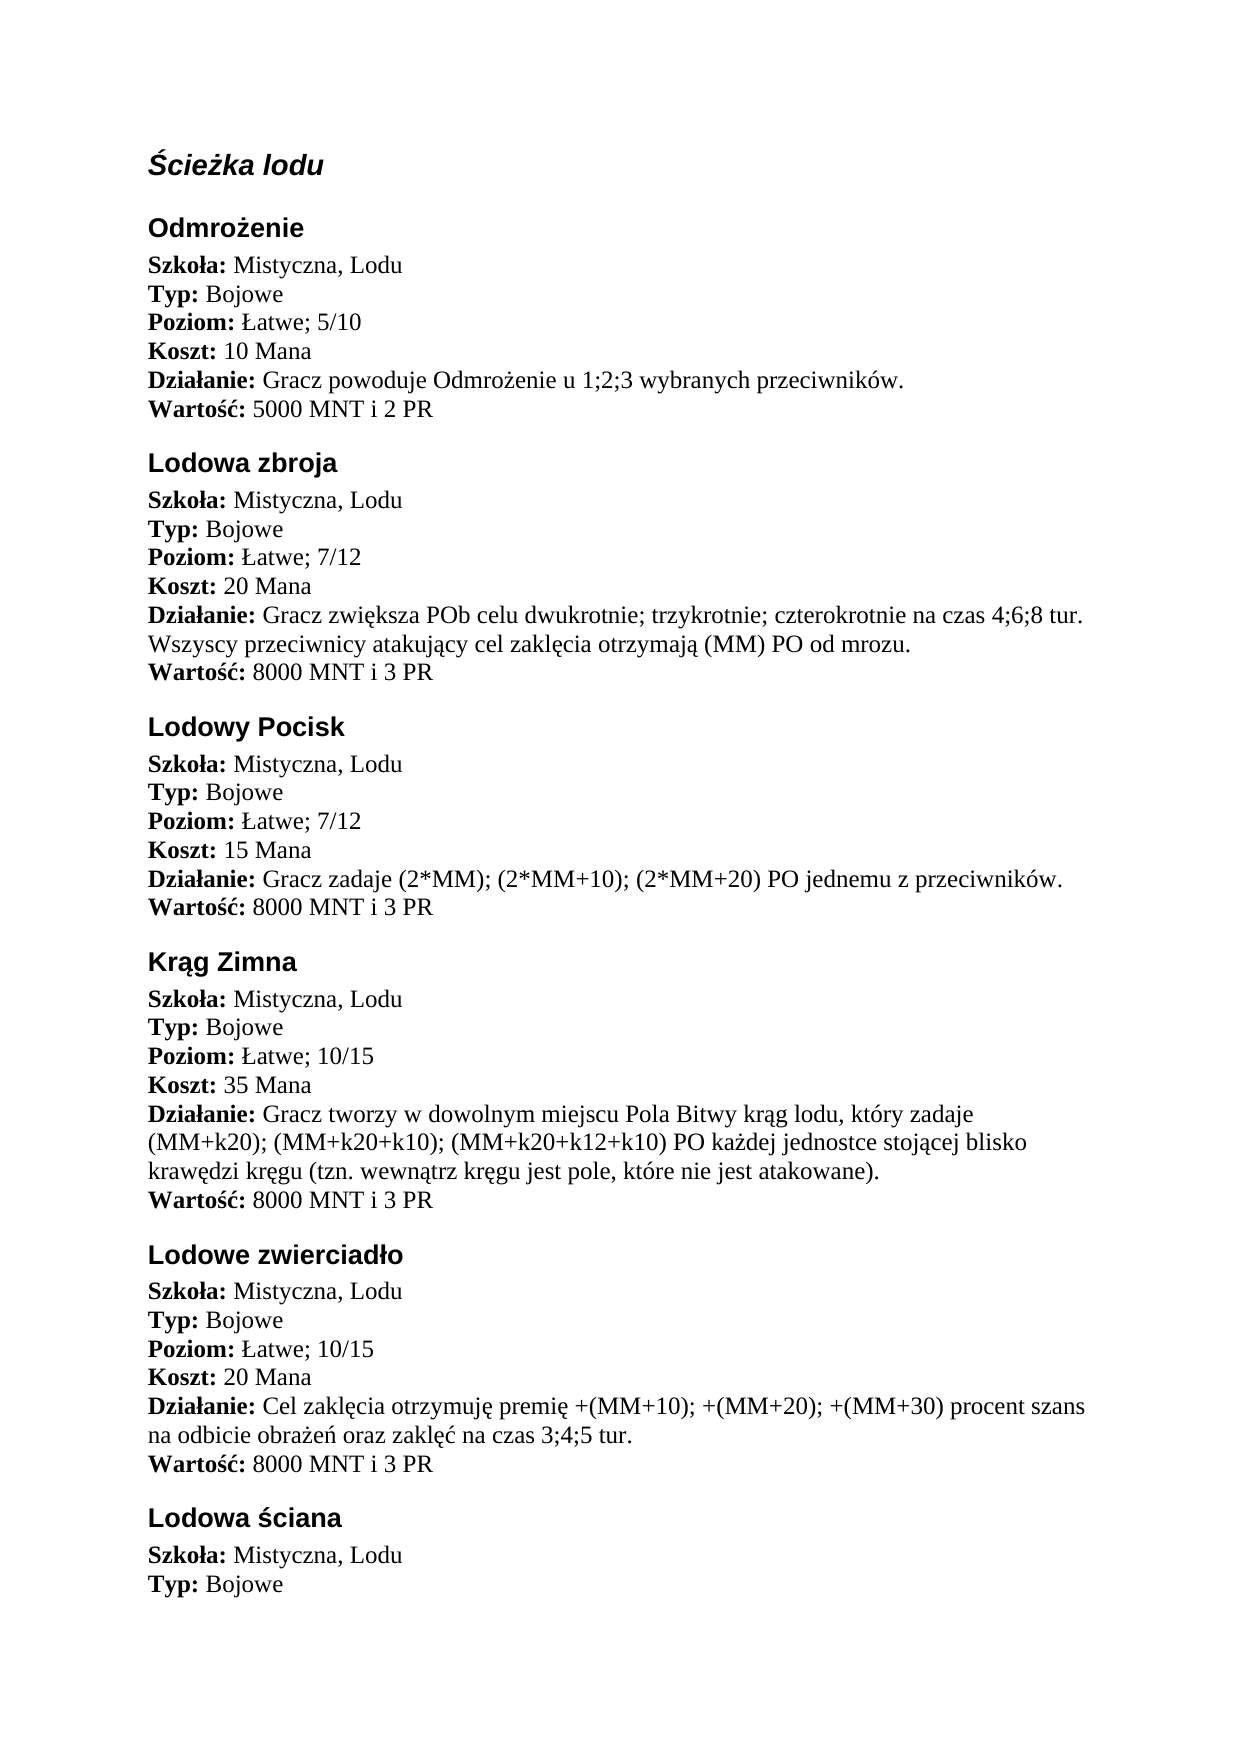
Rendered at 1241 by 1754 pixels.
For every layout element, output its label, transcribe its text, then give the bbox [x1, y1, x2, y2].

text Poziom: Łatwe; 10/15 [148, 1041, 1093, 1070]
text Działanie: Gracz zadaje (2*MM); (2*MM+10); (2*MM+20) PO jednemu z przeciwników. [148, 864, 1093, 892]
text Typ: Bojowe [148, 279, 1093, 307]
text Typ: Bojowe [148, 1569, 1093, 1597]
subtitle Ścieżka lodu [148, 148, 1093, 181]
text Koszt: 10 Mana [148, 336, 1093, 365]
text Szkoła: Mistyczna, Lodu [148, 250, 1093, 279]
text Typ: Bojowe [148, 514, 1093, 542]
text Poziom: Łatwe; 10/15 [148, 1334, 1093, 1362]
text Poziom: Łatwe; 7/12 [148, 806, 1093, 835]
text Koszt: 15 Mana [148, 835, 1093, 864]
subtitle Lodowy Pocisk [148, 711, 1093, 742]
subtitle Odmrożenie [148, 212, 1093, 244]
text Poziom: Łatwe; 7/12 [148, 542, 1093, 571]
text Szkoła: Mistyczna, Lodu [148, 749, 1093, 777]
text Wartość: 8000 MNT i 3 PR [148, 1449, 1093, 1477]
subtitle Krąg Zimna [148, 946, 1093, 977]
subtitle Lodowa zbroja [148, 447, 1093, 479]
text Działanie: Cel zaklęcia otrzymuję premię +(MM+10); +(MM+20); +(MM+30) procent szans na odbicie obrażeń oraz zaklęć na czas 3;4;5 tur. [148, 1391, 1093, 1449]
text Działanie: Gracz powoduje Odmrożenie u 1;2;3 wybranych przeciwników. [148, 365, 1093, 394]
text Szkoła: Mistyczna, Lodu [148, 485, 1093, 514]
text Typ: Bojowe [148, 1012, 1093, 1041]
text Koszt: 20 Mana [148, 1362, 1093, 1391]
subtitle Lodowe zwierciadło [148, 1239, 1093, 1270]
text Szkoła: Mistyczna, Lodu [148, 1540, 1093, 1569]
text Szkoła: Mistyczna, Lodu [148, 1276, 1093, 1305]
text Poziom: Łatwe; 5/10 [148, 307, 1093, 336]
text Koszt: 35 Mana [148, 1070, 1093, 1099]
text Wartość: 5000 MNT i 2 PR [148, 394, 1093, 422]
text Wartość: 8000 MNT i 3 PR [148, 892, 1093, 921]
text Działanie: Gracz tworzy w dowolnym miejscu Pola Bitwy krąg lodu, który zadaje (MM+k20); (MM+k20+k10); (MM+k20+k12+k10) PO każdej jednostce stojącej blisko krawędzi kręgu (tzn. wewnątrz kręgu jest pole, które nie jest atakowane). [148, 1099, 1093, 1185]
text Koszt: 20 Mana [148, 571, 1093, 600]
text Działanie: Gracz zwiększa POb celu dwukrotnie; trzykrotnie; czterokrotnie na czas 4;6;8 tur. Wszyscy przeciwnicy atakujący cel zaklęcia otrzymają (MM) PO od mrozu. [148, 600, 1093, 657]
text Typ: Bojowe [148, 1305, 1093, 1334]
subtitle Lodowa ściana [148, 1502, 1093, 1534]
text Szkoła: Mistyczna, Lodu [148, 984, 1093, 1012]
text Typ: Bojowe [148, 777, 1093, 806]
text Wartość: 8000 MNT i 3 PR [148, 657, 1093, 686]
text Wartość: 8000 MNT i 3 PR [148, 1185, 1093, 1214]
